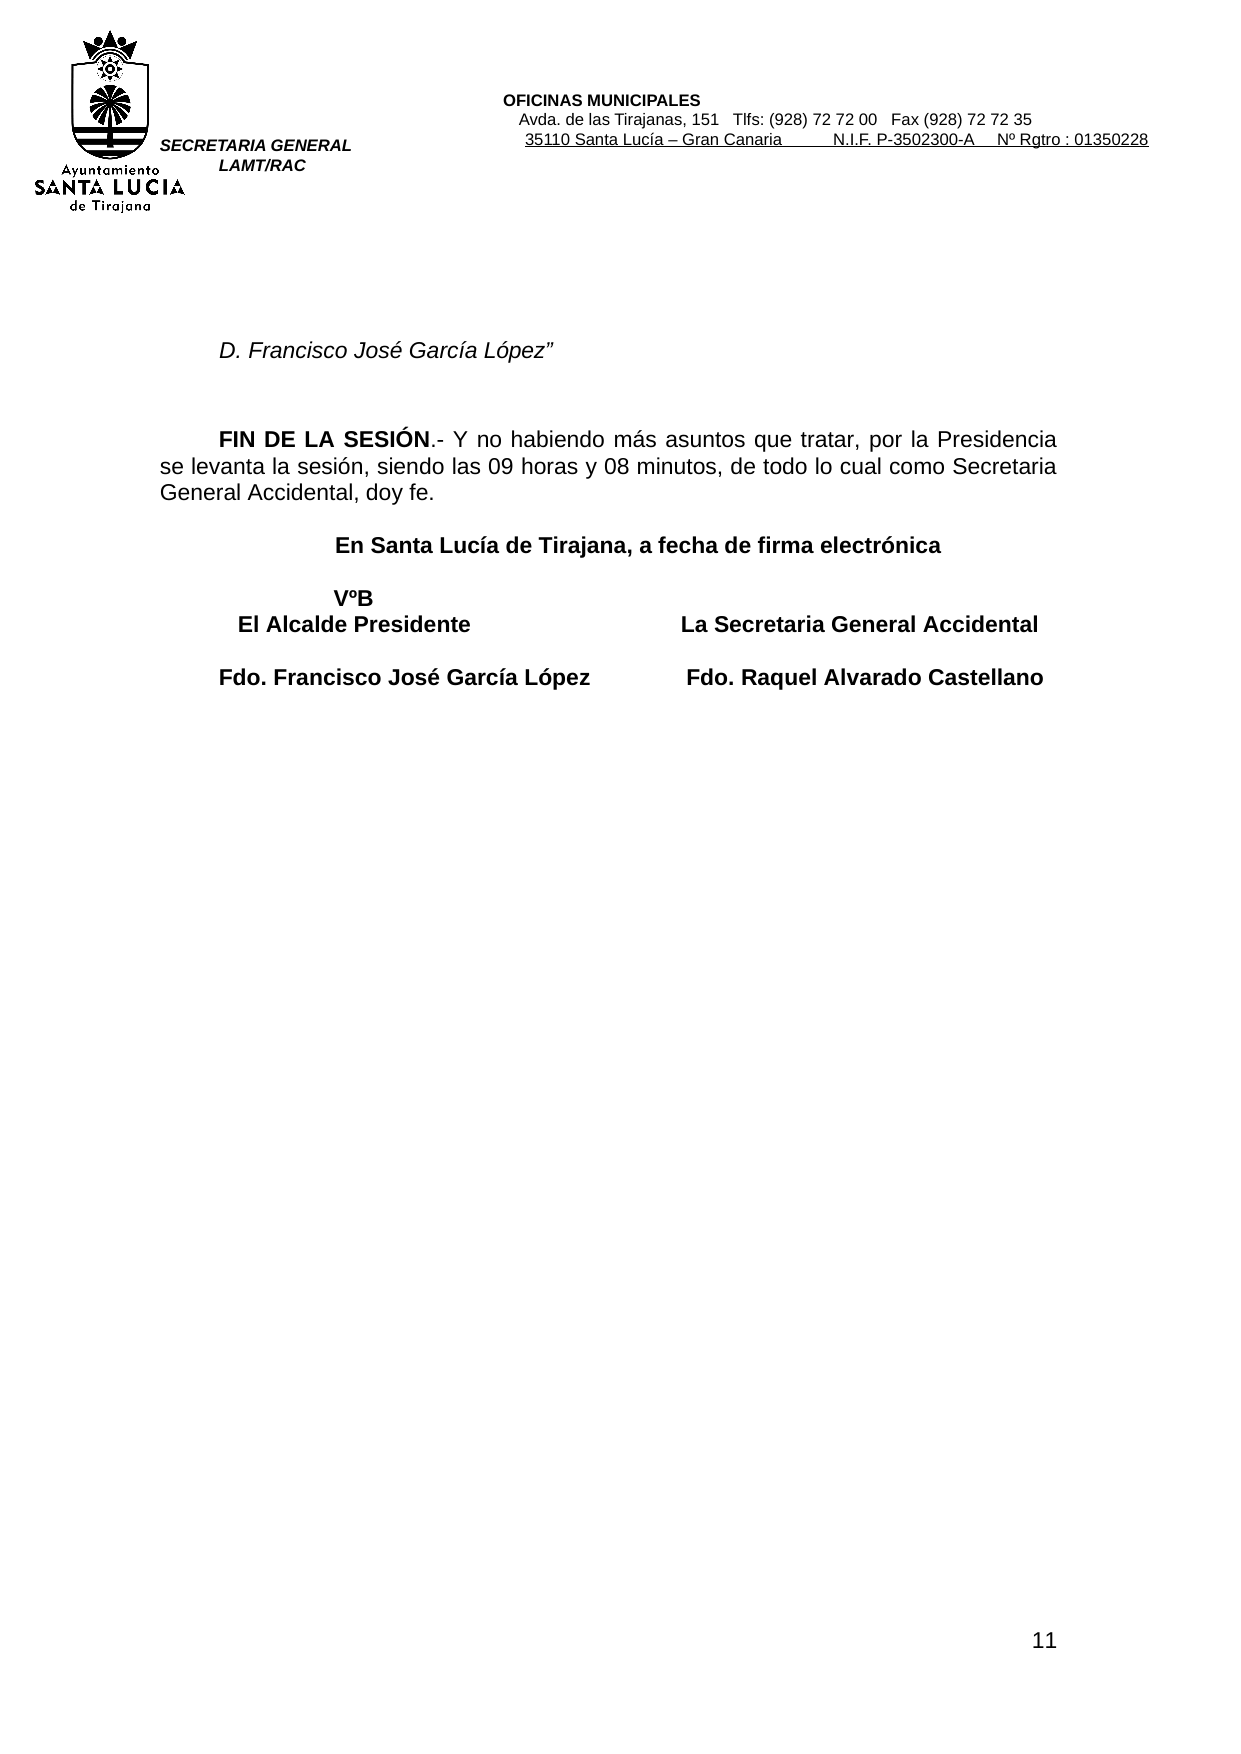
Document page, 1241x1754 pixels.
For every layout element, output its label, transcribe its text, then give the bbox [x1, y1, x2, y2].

text D. Francisco José García López” [174, 337, 1057, 364]
text Fdo. Francisco José García López Fdo. Raquel Alvarado Castellano [159, 664, 1057, 690]
text En Santa Lucía de Tirajana, a fecha de firma electrónica [159, 532, 1057, 558]
text FIN DE LA SESIÓN.- Y no habiendo más asuntos que tratar, por la Presidencia se levanta la sesión, siendo las 09 horas y 08 minutos, de todo lo cual como Secretaria General Accidental, doy fe. [159, 426, 1057, 506]
text VºB [159, 584, 1057, 611]
text El Alcalde Presidente La Secretaria General Accidental [159, 611, 1057, 637]
picture [6, 0, 213, 239]
